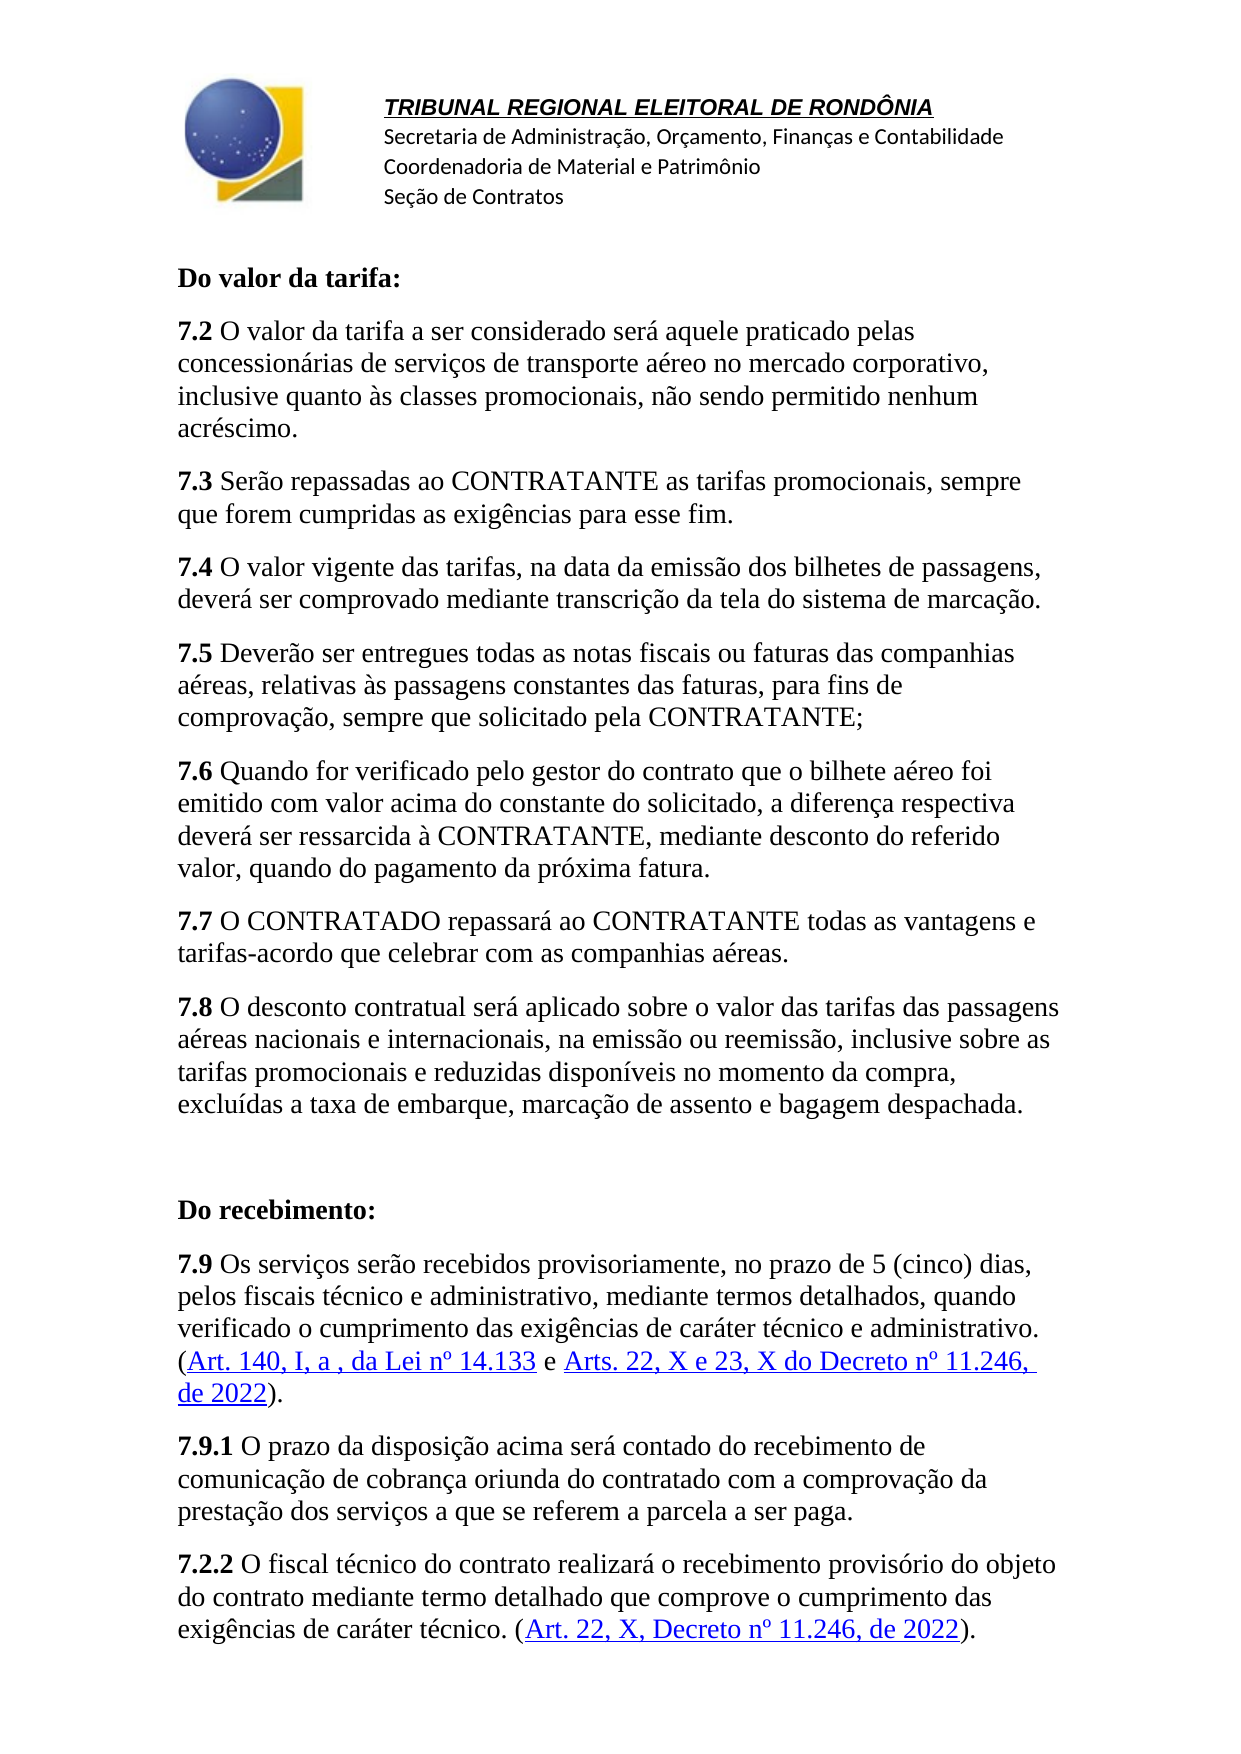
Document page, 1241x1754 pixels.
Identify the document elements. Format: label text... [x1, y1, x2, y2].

text 7.9.1 O prazo da disposição acima será contado do recebimento de comunicação de cobrança oriunda do contratado com a comprovação da prestação dos serviços a que se referem a parcela a ser paga. [177, 1429, 1063, 1527]
text 7.8 O desconto contratual será aplicado sobre o valor das tarifas das passagens aéreas nacionais e internacionais, na emissão ou reemissão, inclusive sobre as tarifas promocionais e reduzidas disponíveis no momento da compra, excluídas a taxa de embarque, marcação de assento e bagagem despachada. [177, 990, 1063, 1119]
text 7.9 Os serviços serão recebidos provisoriamente, no prazo de 5 (cinco) dias, pelos fiscais técnico e administrativo, mediante termos detalhados, quando verificado o cumprimento das exigências de caráter técnico e administrativo. (Art. 140, I, a , da Lei nº 14.133 e Arts. 22, X e 23, X do Decreto nº 11.246, de 2022). [177, 1247, 1063, 1409]
text Do recebimento: [177, 1193, 1063, 1226]
text 7.7 O CONTRATADO repassará ao CONTRATANTE todas as vantagens e tarifas-acordo que celebrar com as companhias aéreas. [177, 904, 1063, 969]
text 7.6 Quando for verificado pelo gestor do contrato que o bilhete aéreo foi emitido com valor acima do constante do solicitado, a diferença respectiva deverá ser ressarcida à CONTRATANTE, mediante desconto do referido valor, quando do pagamento da próxima fatura. [177, 754, 1063, 883]
text Do valor da tarifa: [177, 261, 1063, 293]
text 7.2 O valor da tarifa a ser considerado será aquele praticado pelas concessionárias de serviços de transporte aéreo no mercado corporativo, inclusive quanto às classes promocionais, não sendo permitido nenhum acréscimo. [177, 314, 1063, 444]
text 7.2.2 O fiscal técnico do contrato realizará o recebimento provisório do objeto do contrato mediante termo detalhado que comprove o cumprimento das exigências de caráter técnico. (Art. 22, X, Decreto nº 11.246, de 2022). [177, 1547, 1063, 1645]
text 7.3 Serão repassadas ao CONTRATANTE as tarifas promocionais, sempre que forem cumpridas as exigências para esse fim. [177, 464, 1063, 529]
text 7.5 Deverão ser entregues todas as notas fiscais ou faturas das companhias aéreas, relativas às passagens constantes das faturas, para fins de comprovação, sempre que solicitado pela CONTRATANTE; [177, 636, 1063, 733]
text 7.4 O valor vigente das tarifas, na data da emissão dos bilhetes de passagens, deverá ser comprovado mediante transcrição da tela do sistema de marcação. [177, 550, 1063, 615]
